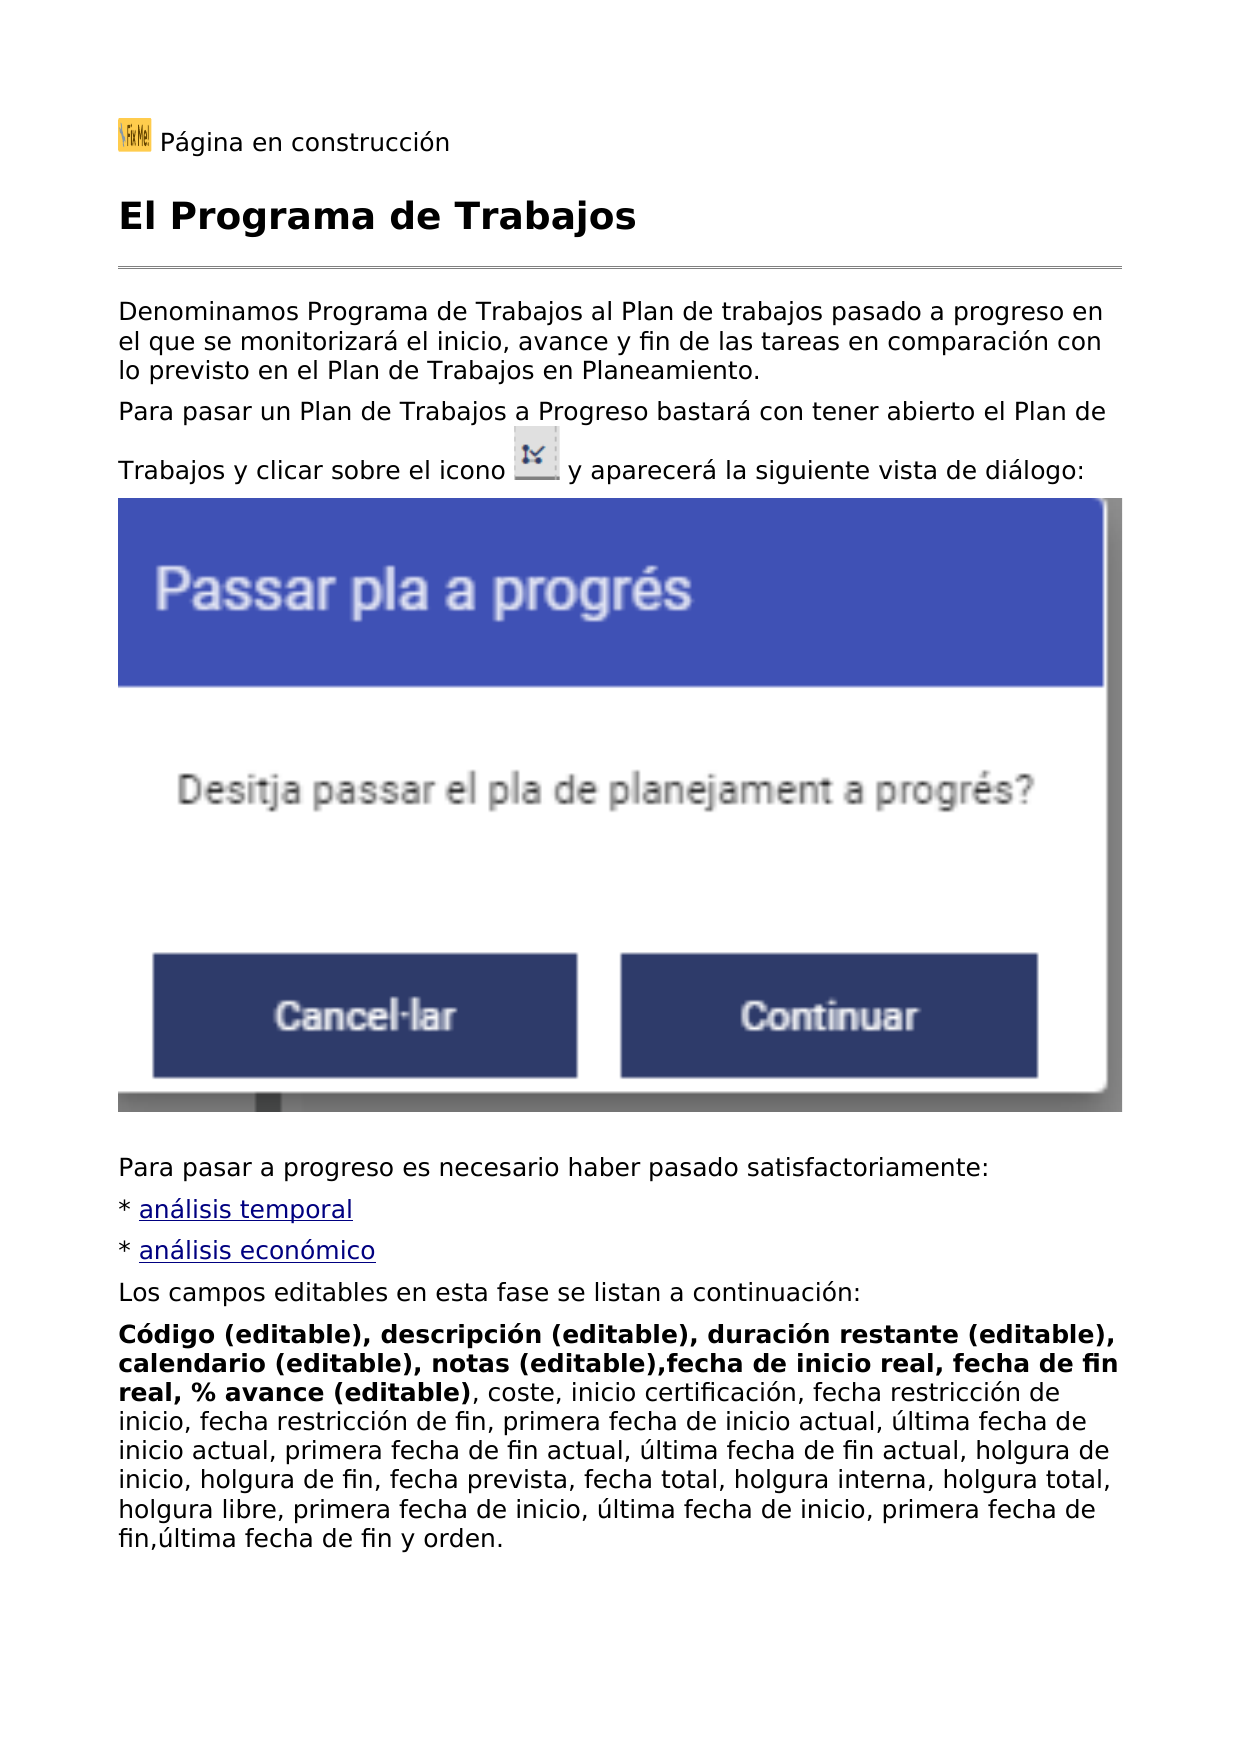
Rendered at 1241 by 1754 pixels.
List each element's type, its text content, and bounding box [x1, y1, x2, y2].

text Los campos editables en esta fase se listan a continuación: [118, 1278, 1122, 1307]
text * análisis económico [118, 1236, 1122, 1266]
text * análisis temporal [118, 1195, 1122, 1224]
text Página en construcción [118, 118, 1122, 157]
text Denominamos Programa de Trabajos al Plan de trabajos pasado a progreso en el que se monitorizará el inicio, avance y fin de las tareas en comparación con lo previsto en el Plan de Trabajos en Planeamiento. [118, 297, 1122, 385]
text Para pasar a progreso es necesario haber pasado satisfactoriamente: [118, 1153, 1122, 1182]
text Código (editable), descripción (editable), duración restante (editable), calendario (editable), notas (editable),fecha de inicio real, fecha de fin real, % avance (editable), coste, inicio certificación, fecha restricción de inicio, fecha restricción de fin, primera fecha de inicio actual, última fecha de inicio actual, primera fecha de fin actual, última fecha de fin actual, holgura de inicio, holgura de fin, fecha prevista, fecha total, holgura interna, holgura total, holgura libre, primera fecha de inicio, última fecha de inicio, primera fecha de fin,última fecha de fin y orden. [118, 1320, 1122, 1553]
picture [514, 426, 560, 480]
text Para pasar un Plan de Trabajos a Progreso bastará con tener abierto el Plan de Trabajos y clicar sobre el icono y aparecerá la siguiente vista de diálogo: [118, 397, 1122, 486]
picture [118, 498, 1123, 1112]
subtitle El Programa de Trabajos [118, 195, 1122, 239]
